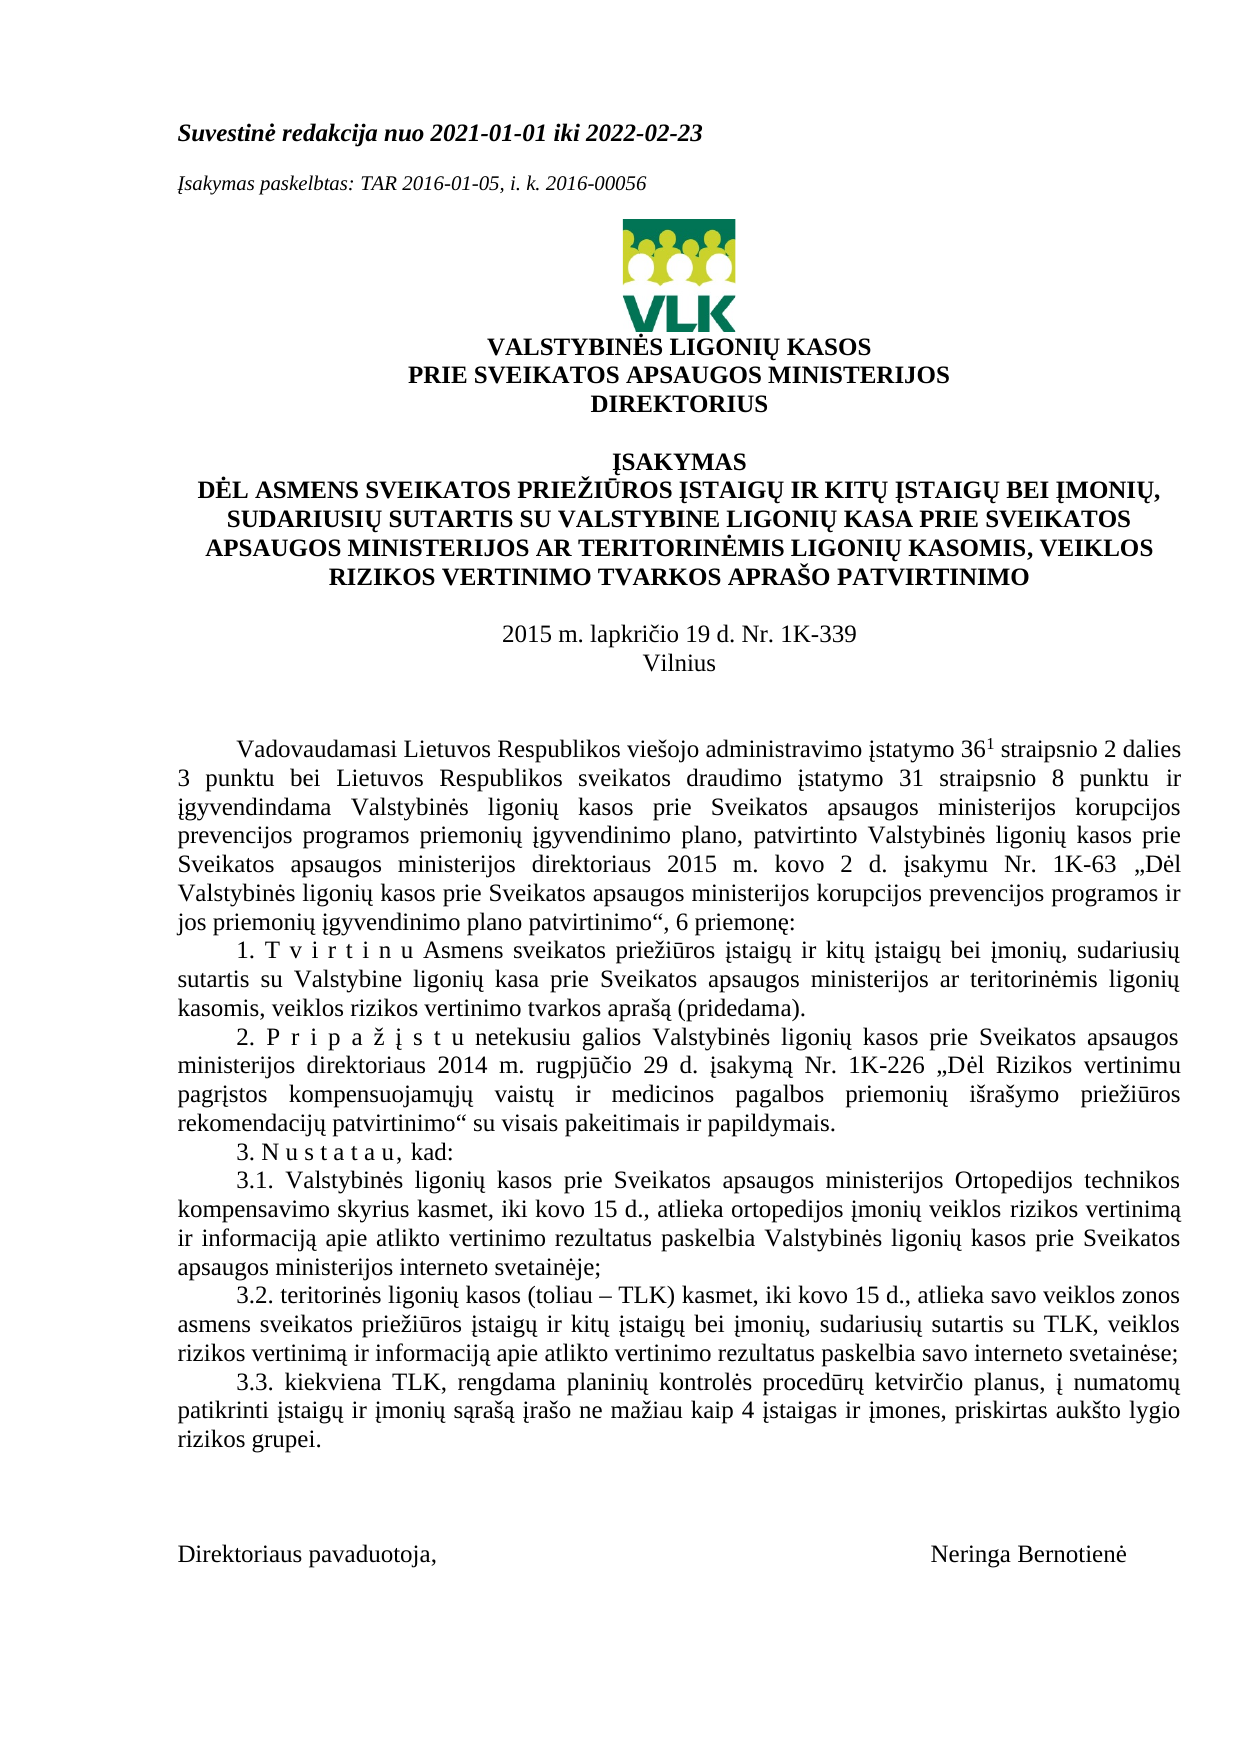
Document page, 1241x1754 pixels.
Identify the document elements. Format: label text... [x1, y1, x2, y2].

text Direktoriaus pavaduotoja, Neringa Bernotienė [177, 1539, 1181, 1568]
text Vadovaudamasi Lietuvos Respublikos viešojo administravimo įstatymo 361 straipsnio 2 dalies 3 punktu bei Lietuvos Respublikos sveikatos draudimo įstatymo 31 straipsnio 8 punktu ir įgyvendindama Valstybinės ligonių kasos prie Sveikatos apsaugos ministerijos korupcijos prevencijos programos priemonių įgyvendinimo plano, patvirtinto Valstybinės ligonių kasos prie Sveikatos apsaugos ministerijos direktoriaus 2015 m. kovo 2 d. įsakymu Nr. 1K-63 „Dėl Valstybinės ligonių kasos prie Sveikatos apsaugos ministerijos korupcijos prevencijos programos ir jos priemonių įgyvendinimo plano patvirtinimo“, 6 priemonę: [177, 734, 1181, 935]
text Vilnius [177, 648, 1181, 677]
text PRIE SVEIKATOS APSAUGOS MINISTERIJOS [177, 360, 1181, 389]
text 3.2. teritorinės ligonių kasos (toliau – TLK) kasmet, iki kovo 15 d., atlieka savo veiklos zonos asmens sveikatos priežiūros įstaigų ir kitų įstaigų bei įmonių, sudariusių sutartis su TLK, veiklos rizikos vertinimą ir informaciją apie atlikto vertinimo rezultatus paskelbia savo interneto svetainėse; [177, 1280, 1181, 1367]
text VALSTYBINĖS LIGONIŲ KASOS [177, 332, 1181, 360]
text 2. P r i p a ž į s t u netekusiu galios Valstybinės ligonių kasos prie Sveikatos apsaugos ministerijos direktoriaus 2014 m. rugpjūčio 29 d. įsakymą Nr. 1K-226 „Dėl Rizikos vertinimu pagrįstos kompensuojamųjų vaistų ir medicinos pagalbos priemonių išrašymo priežiūros rekomendacijų patvirtinimo“ su visais pakeitimais ir papildymais. [177, 1022, 1181, 1137]
text 1. T v i r t i n u Asmens sveikatos priežiūros įstaigų ir kitų įstaigų bei įmonių, sudariusių sutartis su Valstybine ligonių kasa prie Sveikatos apsaugos ministerijos ar teritorinėmis ligonių kasomis, veiklos rizikos vertinimo tvarkos aprašą (pridedama). [177, 935, 1181, 1022]
text 3.3. kiekviena TLK, rengdama planinių kontrolės procedūrų ketvirčio planus, į numatomų patikrinti įstaigų ir įmonių sąrašą įrašo ne mažiau kaip 4 įstaigas ir įmones, priskirtas aukšto lygio rizikos grupei. [177, 1367, 1181, 1453]
text DIREKTORIUS [177, 389, 1181, 418]
text Įsakymas paskelbtas: TAR 2016-01-05, i. k. 2016-00056 [177, 171, 1181, 195]
text 3.1. Valstybinės ligonių kasos prie Sveikatos apsaugos ministerijos Ortopedijos technikos kompensavimo skyrius kasmet, iki kovo 15 d., atlieka ortopedijos įmonių veiklos rizikos vertinimą ir informaciją apie atlikto vertinimo rezultatus paskelbia Valstybinės ligonių kasos prie Sveikatos apsaugos ministerijos interneto svetainėje; [177, 1165, 1181, 1280]
text Suvestinė redakcija nuo 2021-01-01 iki 2022-02-23 [177, 118, 1181, 147]
text 2015 m. lapkričio 19 d. Nr. 1K-339 [177, 619, 1181, 648]
text DĖL ASMENS SVEIKATOS PRIEŽIŪROS ĮSTAIGŲ IR KITŲ ĮSTAIGŲ BEI ĮMONIŲ, SUDARIUSIŲ SUTARTIS SU VALSTYBINE LIGONIŲ KASA PRIE SVEIKATOS APSAUGOS MINISTERIJOS AR TERITORINĖMIS LIGONIŲ KASOMIS, VEIKLOS RIZIKOS VERTINIMO TVARKOS APRAŠO PATVIRTINIMO [177, 475, 1181, 590]
text 3. Nustatau, kad: [177, 1137, 1181, 1165]
text ĮSAKYMAS [177, 447, 1181, 475]
